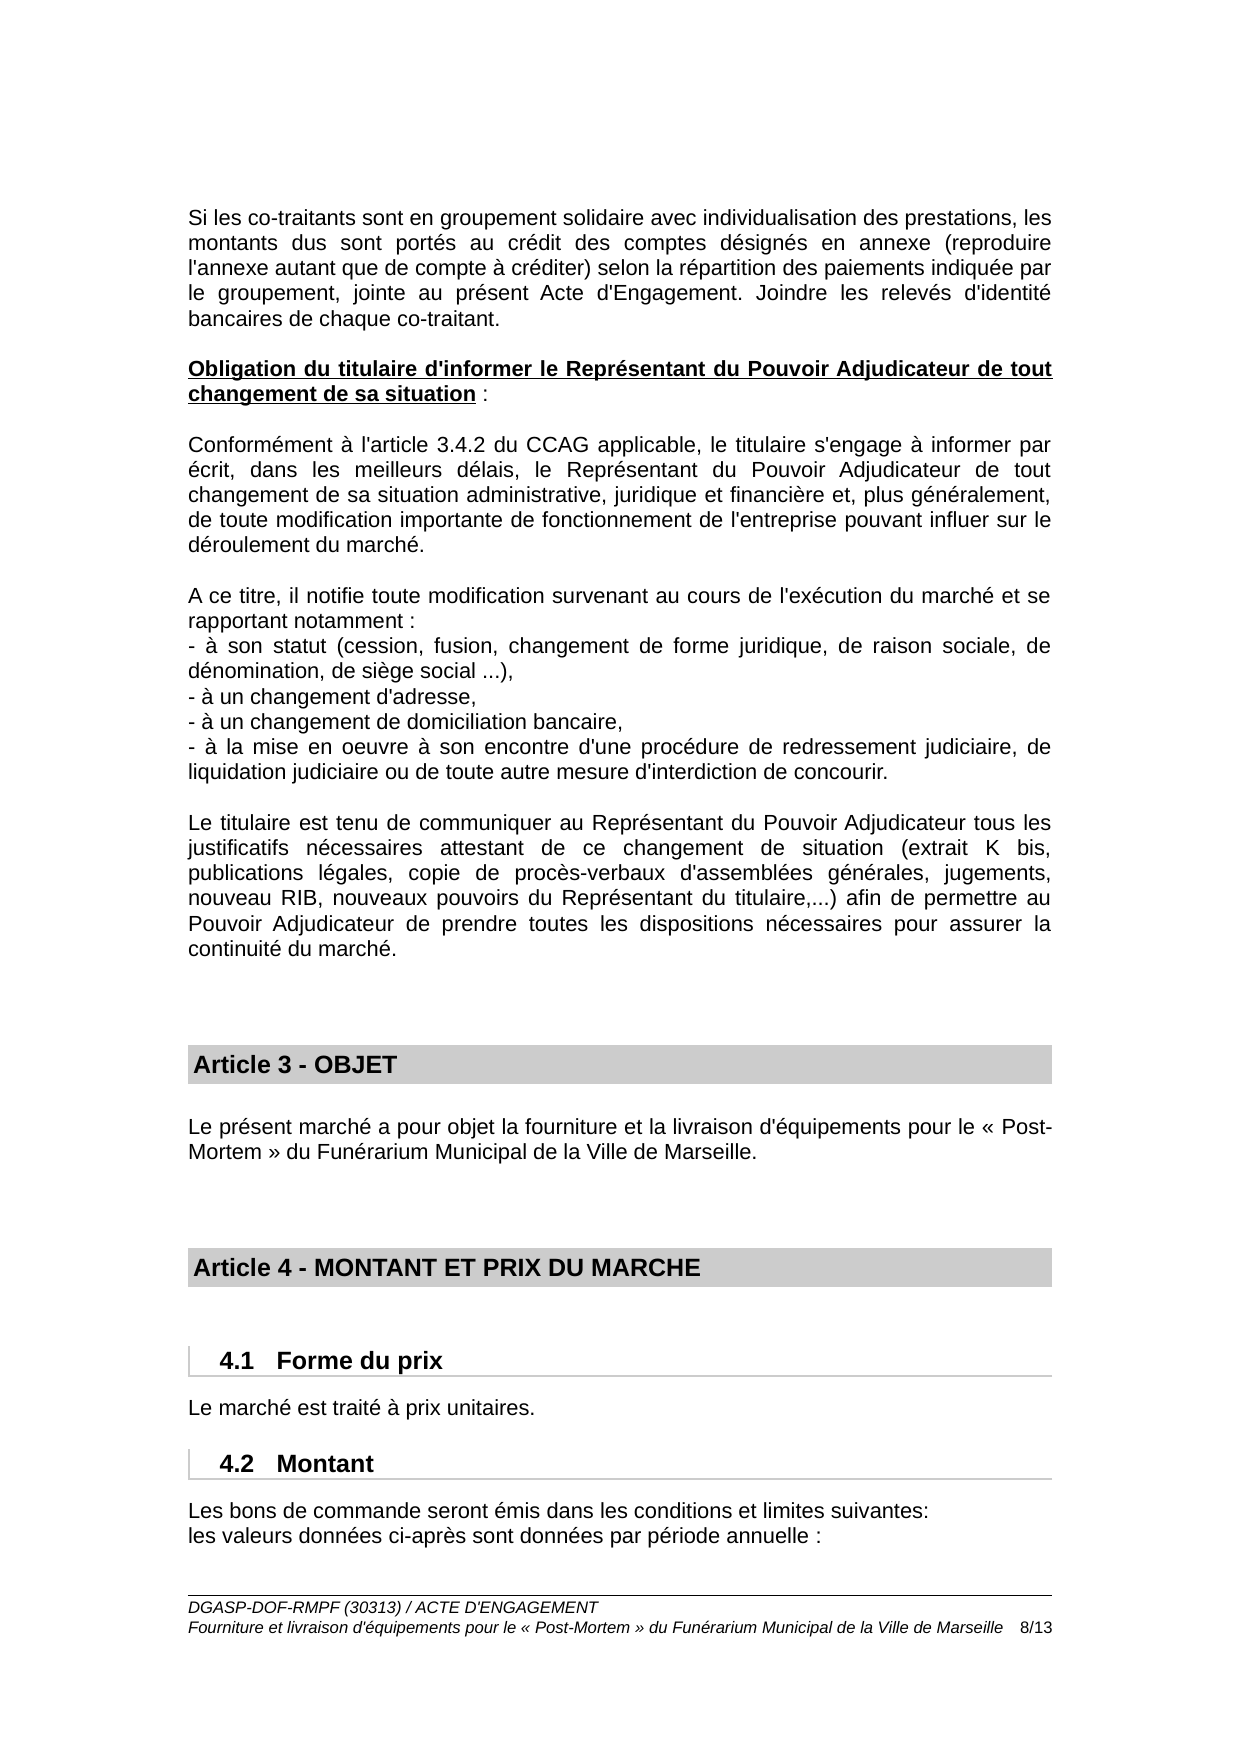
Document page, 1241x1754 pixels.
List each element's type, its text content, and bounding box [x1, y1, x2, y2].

text Le présent marché a pour objet la fourniture et la livraison d'équipements pour le « Post-Mortem » du Funérarium Municipal de la Ville de Marseille. [188, 1113, 1052, 1164]
text Le marché est traité à prix unitaires. [188, 1395, 1052, 1420]
text Conformément à l'article 3.4.2 du CCAG applicable, le titulaire s'engage à informer par écrit, dans les meilleurs délais, le Représentant du Pouvoir Adjudicateur de tout changement de sa situation administrative, juridique et financière et, plus généralement, de toute modification importante de fonctionnement de l'entreprise pouvant influer sur le déroulement du marché. [188, 431, 1052, 557]
text les valeurs données ci-après sont données par période annuelle : [188, 1523, 1052, 1548]
text - à son statut (cession, fusion, changement de forme juridique, de raison sociale, de dénomination, de siège social ...), [188, 633, 1052, 683]
text Obligation du titulaire d'informer le Représentant du Pouvoir Adjudicateur de tout [188, 356, 1052, 378]
text Le titulaire est tenu de communiquer au Représentant du Pouvoir Adjudicateur tous les justificatifs nécessaires attestant de ce changement de situation (extrait K bis, publications légales, copie de procès-verbaux d'assemblées générales, jugements, nouveau RIB, nouveaux pouvoirs du Représentant du titulaire,...) afin de permettre au Pouvoir Adjudicateur de prendre toutes les dispositions nécessaires pour assurer la continuité du marché. [188, 809, 1052, 961]
text A ce titre, il notifie toute modification survenant au cours de l'exécution du marché et se rapportant notamment : [188, 583, 1052, 633]
text Les bons de commande seront émis dans les conditions et limites suivantes: [188, 1498, 1052, 1523]
text - à un changement de domiciliation bancaire, [188, 709, 1052, 734]
text Si les co-traitants sont en groupement solidaire avec individualisation des prestations, les montants dus sont portés au crédit des comptes désignés en annexe (reproduire l'annexe autant que de compte à créditer) selon la répartition des paiements indiquée par le groupement, jointe au présent Acte d'Engagement. Joindre les relevés d'identité bancaires de chaque co-traitant. [188, 204, 1052, 331]
subtitle OBJET [190, 1047, 1050, 1082]
text changement de sa situation : [188, 379, 1052, 406]
text - à un changement d'adresse, [188, 683, 1052, 709]
subtitle Montant [190, 1449, 1052, 1478]
subtitle MONTANT ET PRIX DU MARCHE [190, 1251, 1050, 1285]
text - à la mise en oeuvre à son encontre d'une procédure de redressement judiciaire, de liquidation judiciaire ou de toute autre mesure d'interdiction de concourir. [188, 734, 1052, 784]
subtitle Forme du prix [190, 1346, 1052, 1375]
